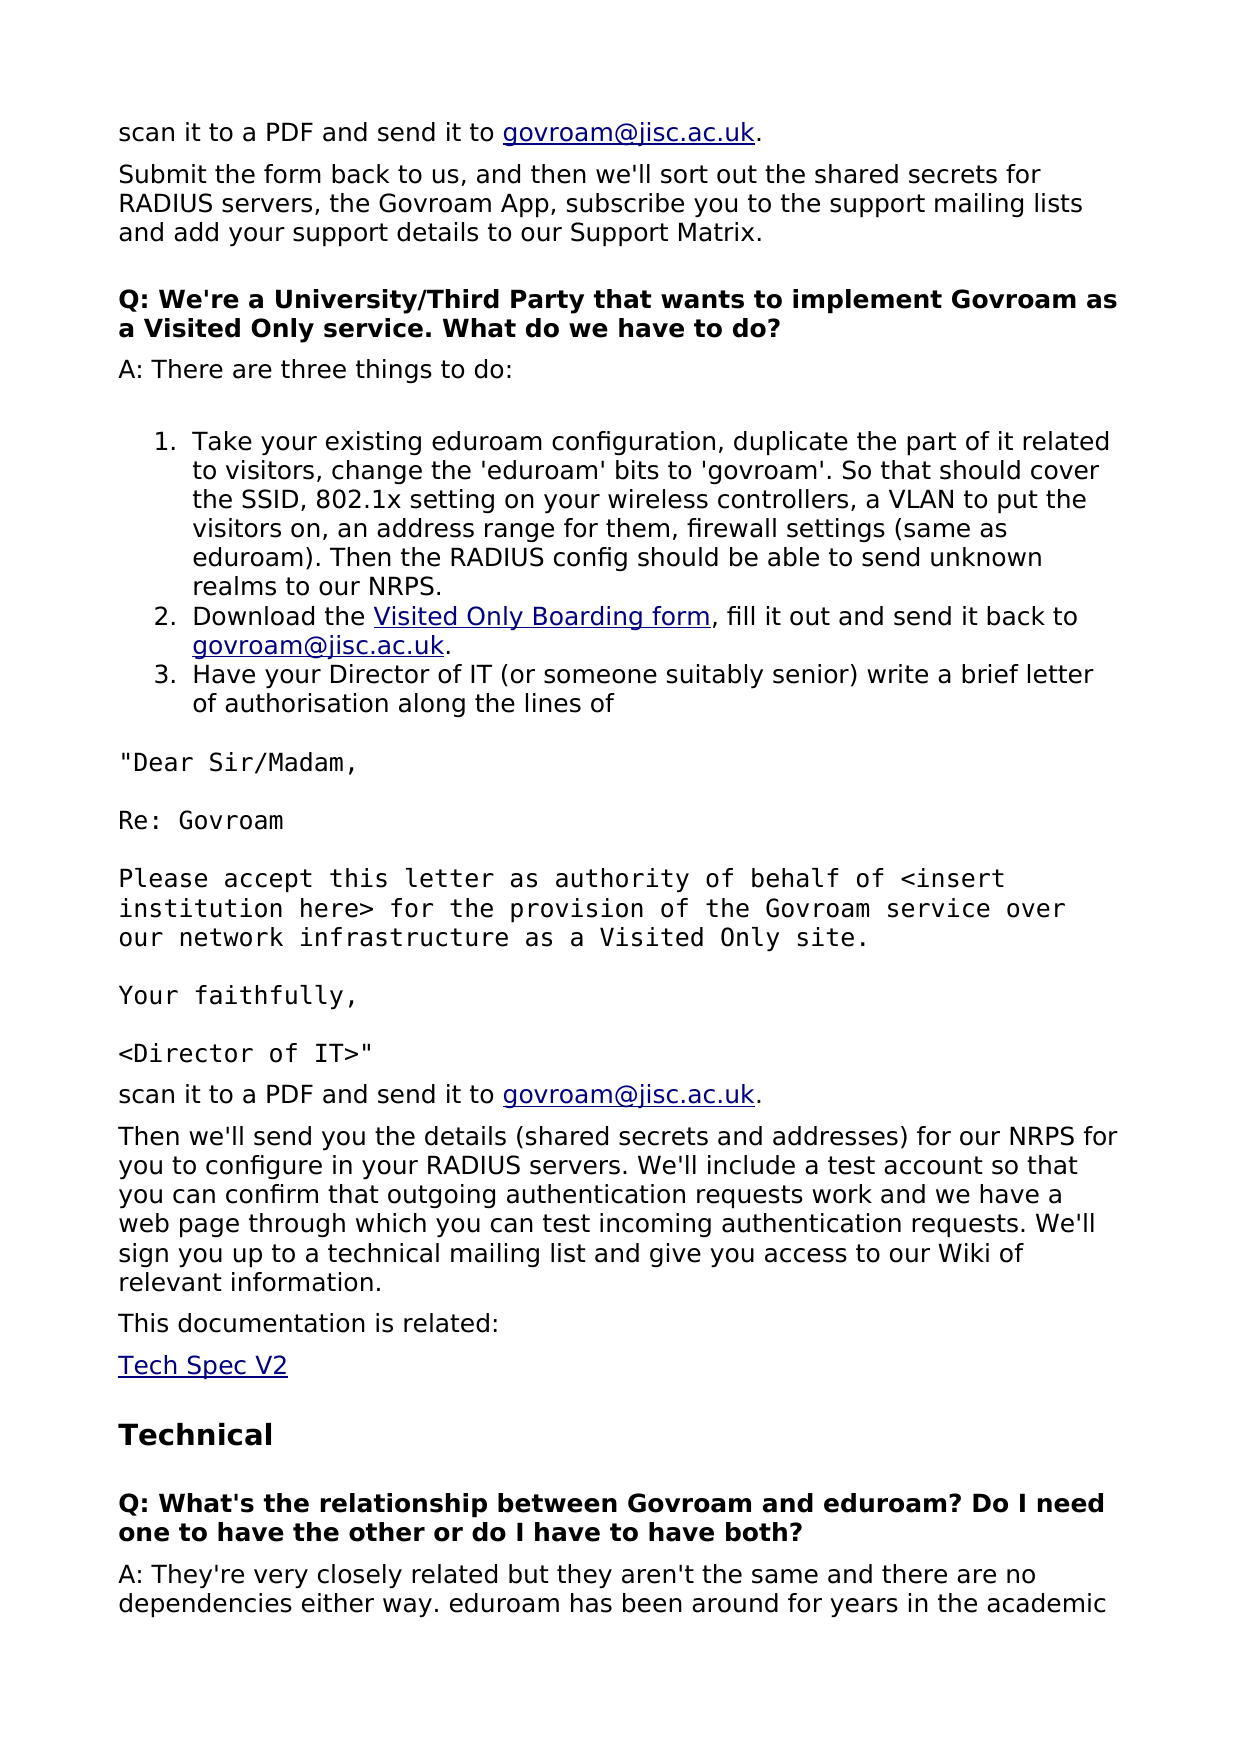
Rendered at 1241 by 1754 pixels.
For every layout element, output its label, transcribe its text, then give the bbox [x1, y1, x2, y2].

text scan it to a PDF and send it to govroam@jisc.ac.uk. [118, 118, 1122, 147]
text "Dear Sir/Madam, Re: Govroam Please accept this letter as authority of behalf of <insert institution here> for the provision of the Govroam service over our network infrastructure as a Visited Only site. Your faithfully, <Director of IT>" [118, 748, 1122, 1069]
list Have your Director of IT (or someone suitably senior) write a brief letter of authorisation along the lines of [177, 660, 1122, 718]
text Then we'll send you the details (shared secrets and addresses) for our NRPS for you to configure in your RADIUS servers. We'll include a test account so that you can confirm that outgoing authentication requests work and we have a web page through which you can test incoming authentication requests. We'll sign you up to a technical mailing list and give you access to our Wiki of relevant information. [118, 1122, 1122, 1297]
text A: There are three things to do: [118, 356, 1122, 385]
text Submit the form back to us, and then we'll sort out the shared secrets for RADIUS servers, the Govroam App, subscribe you to the support mailing lists and add your support details to our Support Matrix. [118, 160, 1122, 247]
list Take your existing eduroam configuration, duplicate the part of it related to visitors, change the 'eduroam' bits to 'govroam'. So that should cover the SSID, 802.1x setting on your wireless controllers, a VLAN to put the visitors on, an address range for them, firewall settings (same as eduroam). Then the RADIUS config should be able to send unknown realms to our NRPS. [177, 427, 1122, 602]
text A: They're very closely related but they aren't the same and there are no dependencies either way. eduroam has been around for years in the academic [118, 1560, 1122, 1619]
subtitle Q: We're a University/Third Party that wants to implement Govroam as a Visited Only service. What do we have to do? [118, 285, 1122, 343]
text Tech Spec V2 [118, 1351, 1122, 1381]
list Download the Visited Only Boarding form, fill it out and send it back to govroam@jisc.ac.uk. [177, 602, 1122, 660]
text scan it to a PDF and send it to govroam@jisc.ac.uk. [118, 1081, 1122, 1110]
subtitle Q: What's the relationship between Govroam and eduroam? Do I need one to have the other or do I have to have both? [118, 1489, 1122, 1548]
subtitle Technical [118, 1418, 1122, 1452]
text This documentation is related: [118, 1310, 1122, 1339]
